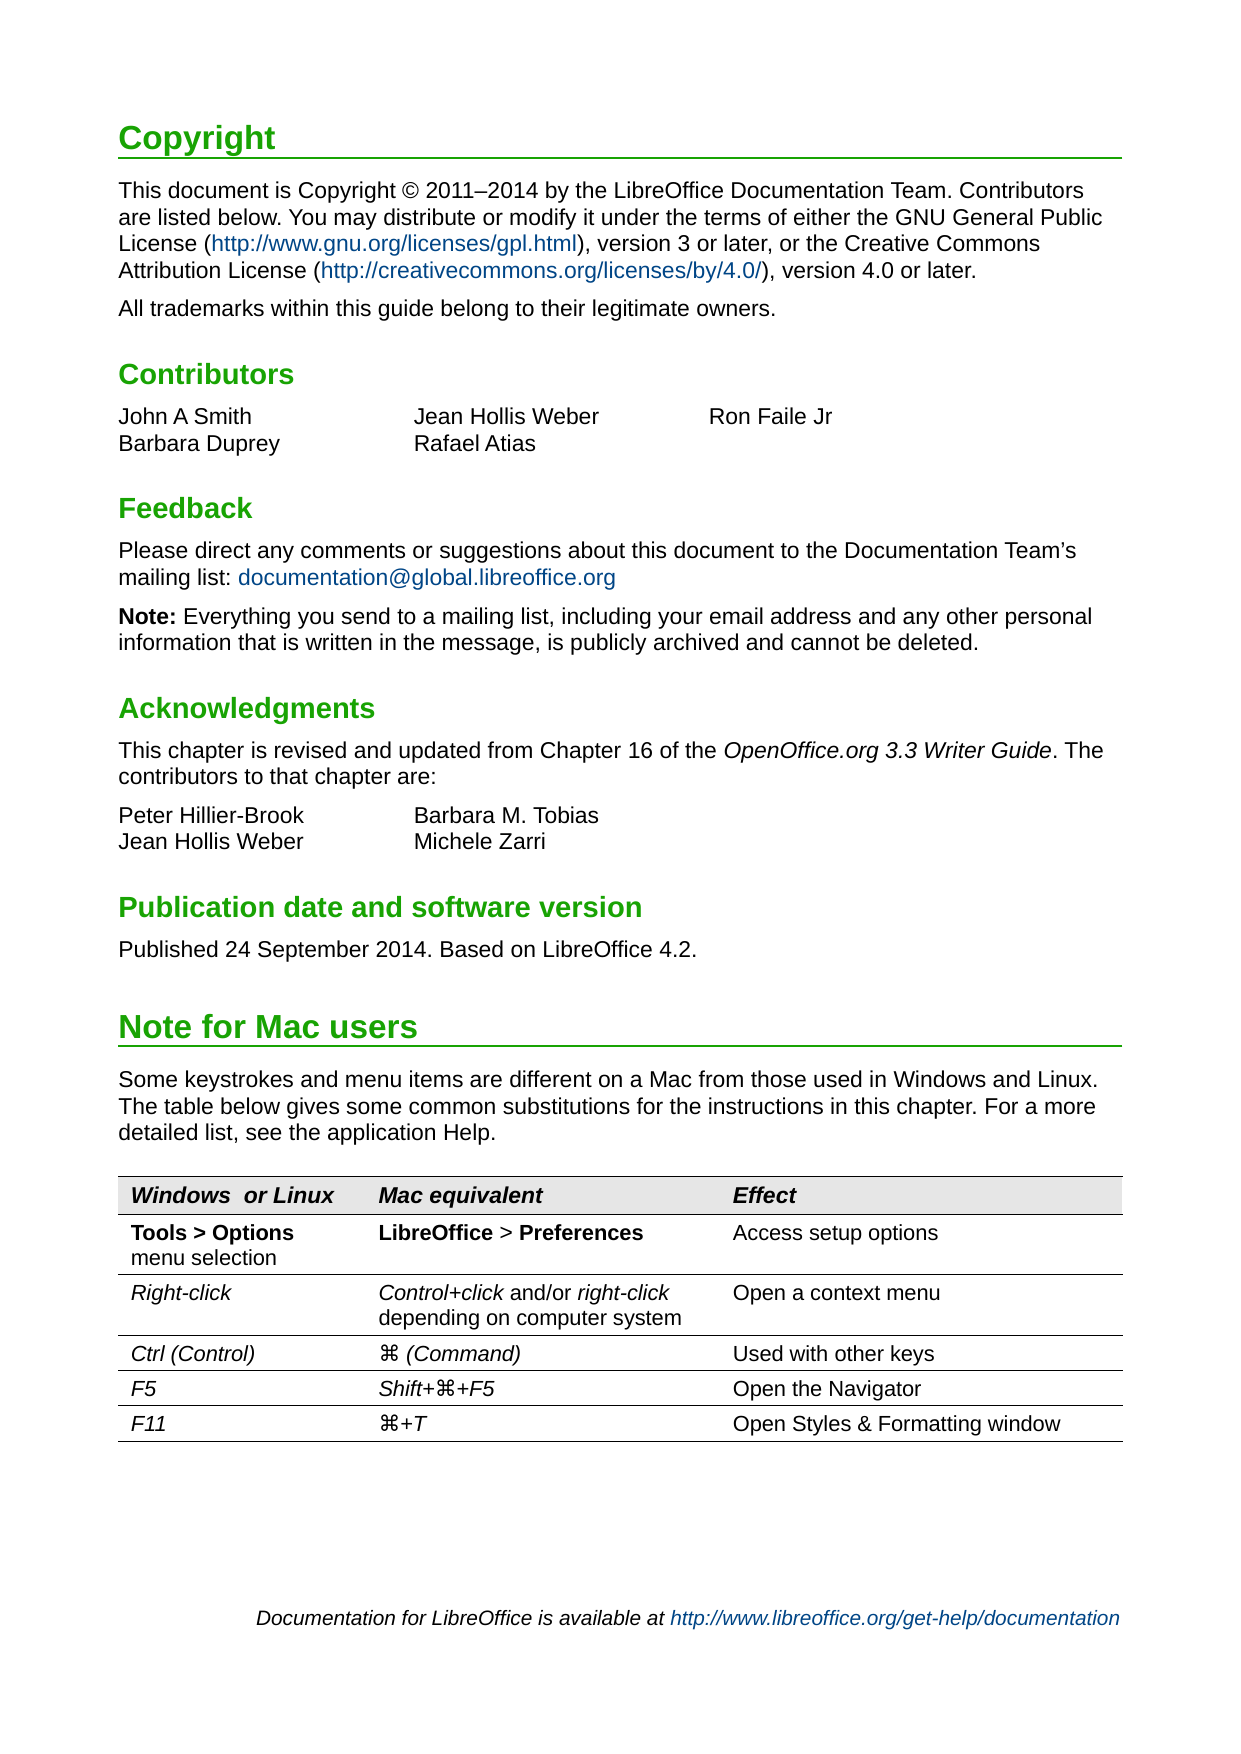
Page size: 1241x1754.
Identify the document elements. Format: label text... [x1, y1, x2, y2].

text Some keystrokes and menu items are different on a Mac from those used in Windows and Linux. The table below gives some common substitutions for the instructions in this chapter. For a more detailed list, see the application Help. [118, 1066, 1122, 1145]
table_header Windows or Linux [118, 1177, 366, 1214]
table_header Effect [720, 1177, 1122, 1214]
table_cell LibreOffice > Preferences [366, 1215, 720, 1274]
subtitle Contributors [118, 357, 1122, 391]
table_cell Used with other keys [720, 1336, 1122, 1370]
subtitle Publication date and software version [118, 890, 1122, 924]
subtitle Copyright [118, 118, 1122, 157]
text John A Smith Jean Hollis Weber Ron Faile Jr Barbara Duprey Rafael Atias [118, 403, 1122, 456]
table_cell Open a context menu [720, 1275, 1122, 1335]
table_cell ⌘ (Command) [366, 1336, 720, 1370]
text All trademarks within this guide belong to their legitimate owners. [118, 295, 1122, 322]
table_cell Ctrl (Control) [118, 1336, 366, 1370]
table_cell Tools > Options menu selection [118, 1215, 366, 1274]
table_cell F11 [118, 1406, 366, 1441]
table_cell Open Styles & Formatting window [720, 1406, 1122, 1441]
table_cell ⌘+T [366, 1406, 720, 1441]
table_cell Control+click and/or right-click depending on computer system [366, 1275, 720, 1335]
table_cell Shift+⌘+F5 [366, 1371, 720, 1405]
subtitle Acknowledgments [118, 691, 1122, 724]
table_header Mac equivalent [366, 1177, 720, 1214]
text This document is Copyright © 2011–2014 by the LibreOffice Documentation Team. Contributors are listed below. You may distribute or modify it under the terms of either the GNU General Public License (http://www.gnu.org/licenses/gpl.html), version 3 or later, or the Creative Commons Attribution License (http://creativecommons.org/licenses/by/4.0/), version 4.0 or later. [118, 177, 1122, 283]
subtitle Note for Mac users [118, 1007, 1122, 1045]
table_cell F5 [118, 1371, 366, 1405]
subtitle Feedback [118, 491, 1122, 525]
table_cell Open the Navigator [720, 1371, 1122, 1405]
text Peter Hillier-Brook Barbara M. Tobias Jean Hollis Weber Michele Zarri [118, 802, 1122, 855]
text Please direct any comments or suggestions about this document to the Documentation Team’s mailing list: documentation@global.libreoffice.org [118, 537, 1122, 590]
text Note: Everything you send to a mailing list, including your email address and any other personal information that is written in the message, is publicly archived and cannot be deleted. [118, 603, 1122, 655]
text Published 24 September 2014. Based on LibreOffice 4.2. [118, 936, 1122, 962]
table_cell Right-click [118, 1275, 366, 1335]
table_cell Access setup options [720, 1215, 1122, 1274]
text This chapter is revised and updated from Chapter 16 of the OpenOffice.org 3.3 Writer Guide. The contributors to that chapter are: [118, 737, 1122, 789]
